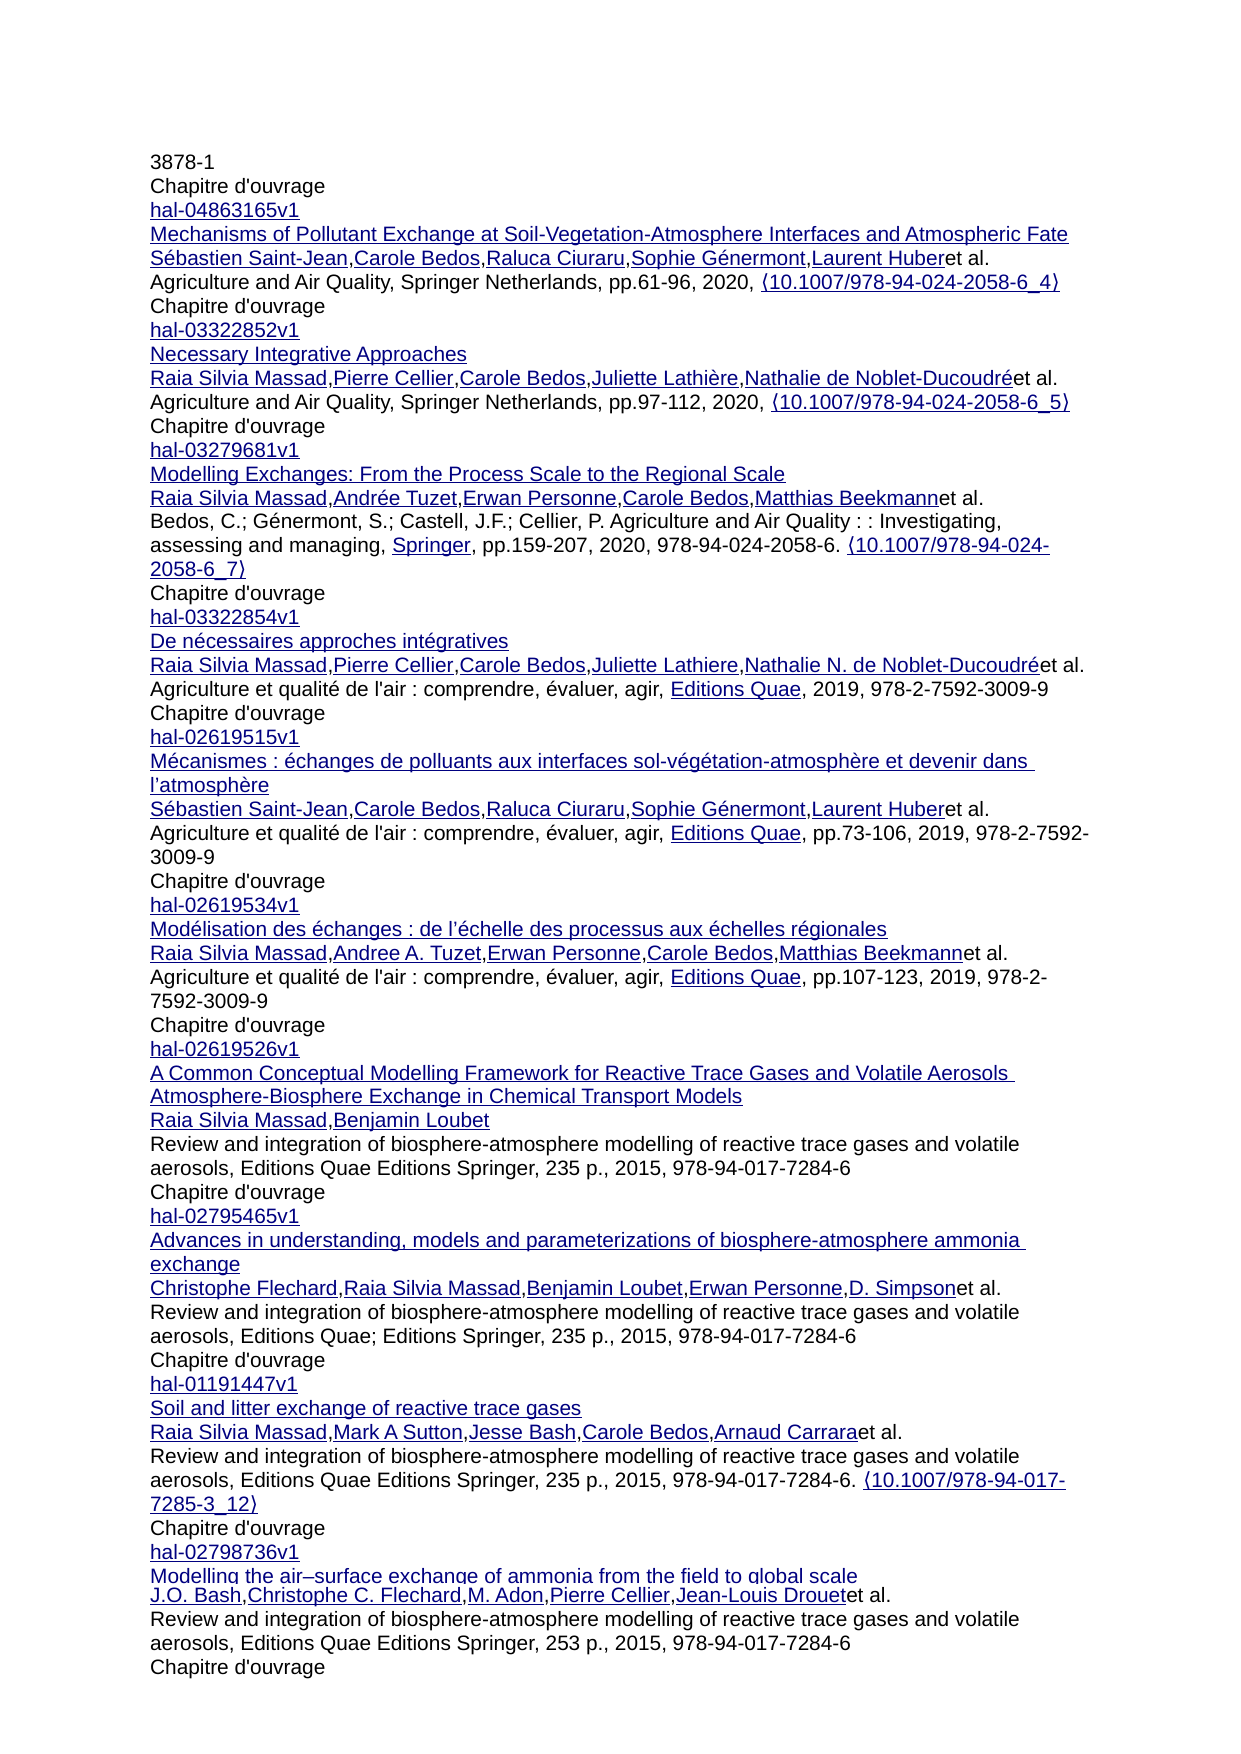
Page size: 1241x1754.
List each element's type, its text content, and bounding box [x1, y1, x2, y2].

table_cell A Common Conceptual Modelling Framework for Reactive Trace Gases and Volatile Aerosols Atmosphere-Biosphere Exchange in Chemical Transport Models Raia Silvia Massad,Benjamin Loubet Review and integration of biosphere-atmosphere modelling of reactive trace gases and volatile aerosols, Editions Quae Editions Springer, 235 p., 2015, 978-94-017-7284-6 Chapitre d'ouvrage hal-02795465v1 [150, 1060, 1090, 1228]
table_cell Modélisation des échanges : de l’échelle des processus aux échelles régionales Raia Silvia Massad,Andree A. Tuzet,Erwan Personne,Carole Bedos,Matthias Beekmannet al. Agriculture et qualité de l'air : comprendre, évaluer, agir, Editions Quae, pp.107-123, 2019, 978-2-7592-3009-9 Chapitre d'ouvrage hal-02619526v1 [150, 917, 1090, 1060]
table_cell Mécanismes : échanges de polluants aux interfaces sol-végétation-atmosphère et devenir dans l’atmosphère Sébastien Saint-Jean,Carole Bedos,Raluca Ciuraru,Sophie Génermont,Laurent Huberet al. Agriculture et qualité de l'air : comprendre, évaluer, agir, Editions Quae, pp.73-106, 2019, 978-2-7592-3009-9 Chapitre d'ouvrage hal-02619534v1 [150, 749, 1090, 917]
table_cell De nécessaires approches intégratives Raia Silvia Massad,Pierre Cellier,Carole Bedos,Juliette Lathiere,Nathalie N. de Noblet-Ducoudréet al. Agriculture et qualité de l'air : comprendre, évaluer, agir, Editions Quae, 2019, 978-2-7592-3009-9 Chapitre d'ouvrage hal-02619515v1 [150, 629, 1090, 749]
table_cell Soil and litter exchange of reactive trace gases Raia Silvia Massad,Mark A Sutton,Jesse Bash,Carole Bedos,Arnaud Carraraet al. Review and integration of biosphere-atmosphere modelling of reactive trace gases and volatile aerosols, Editions Quae Editions Springer, 235 p., 2015, 978-94-017-7284-6. ⟨10.1007/978-94-017-7285-3_12⟩ Chapitre d'ouvrage hal-02798736v1 [150, 1396, 1090, 1563]
table_cell Advances in understanding, models and parameterizations of biosphere-atmosphere ammonia exchange Christophe Flechard,Raia Silvia Massad,Benjamin Loubet,Erwan Personne,D. Simpsonet al. Review and integration of biosphere-atmosphere modelling of reactive trace gases and volatile aerosols, Editions Quae; Editions Springer, 235 p., 2015, 978-94-017-7284-6 Chapitre d'ouvrage hal-01191447v1 [150, 1228, 1090, 1396]
table_cell Necessary Integrative Approaches Raia Silvia Massad,Pierre Cellier,Carole Bedos,Juliette Lathière,Nathalie de Noblet-Ducoudréet al. Agriculture and Air Quality, Springer Netherlands, pp.97-112, 2020, ⟨10.1007/978-94-024-2058-6_5⟩ Chapitre d'ouvrage hal-03279681v1 [150, 342, 1090, 461]
table_cell Modelling the air–surface exchange of ammonia from the field to global scale J.O. Bash,Christophe C. Flechard,M. Adon,Pierre Cellier,Jean-Louis Drouetet al. Review and integration of biosphere-atmosphere modelling of reactive trace gases and volatile aerosols, Editions Quae Editions Springer, 253 p., 2015, 978-94-017-7284-6 Chapitre d'ouvrage [150, 1564, 1090, 1679]
table_header Chapitre 5 - Un air de ville, grâce aux arbres et à la forêt urbaine M. Saudreau,Raia Silvia Massad Bastien Castagneyrol; Serge Muller; Alain Paquette. De l’arbre en ville à la forêt urbaine, Editions Quae; Presses de l’Université du Québec, 87-112 (chap. 5), 2024, collection Synthèses, 978-2-7592-3878-1 Chapitre d'ouvrage hal-04863165v1 [150, 150, 1090, 222]
table_cell Mechanisms of Pollutant Exchange at Soil-Vegetation-Atmosphere Interfaces and Atmospheric Fate Sébastien Saint-Jean,Carole Bedos,Raluca Ciuraru,Sophie Génermont,Laurent Huberet al. Agriculture and Air Quality, Springer Netherlands, pp.61-96, 2020, ⟨10.1007/978-94-024-2058-6_4⟩ Chapitre d'ouvrage hal-03322852v1 [150, 222, 1090, 342]
table_cell Modelling Exchanges: From the Process Scale to the Regional Scale Raia Silvia Massad,Andrée Tuzet,Erwan Personne,Carole Bedos,Matthias Beekmannet al. Bedos, C.; Génermont, S.; Castell, J.F.; Cellier, P. Agriculture and Air Quality : : Investigating, assessing and managing, Springer, pp.159-207, 2020, 978-94-024-2058-6. ⟨10.1007/978-94-024-2058-6_7⟩ Chapitre d'ouvrage hal-03322854v1 [150, 461, 1090, 629]
